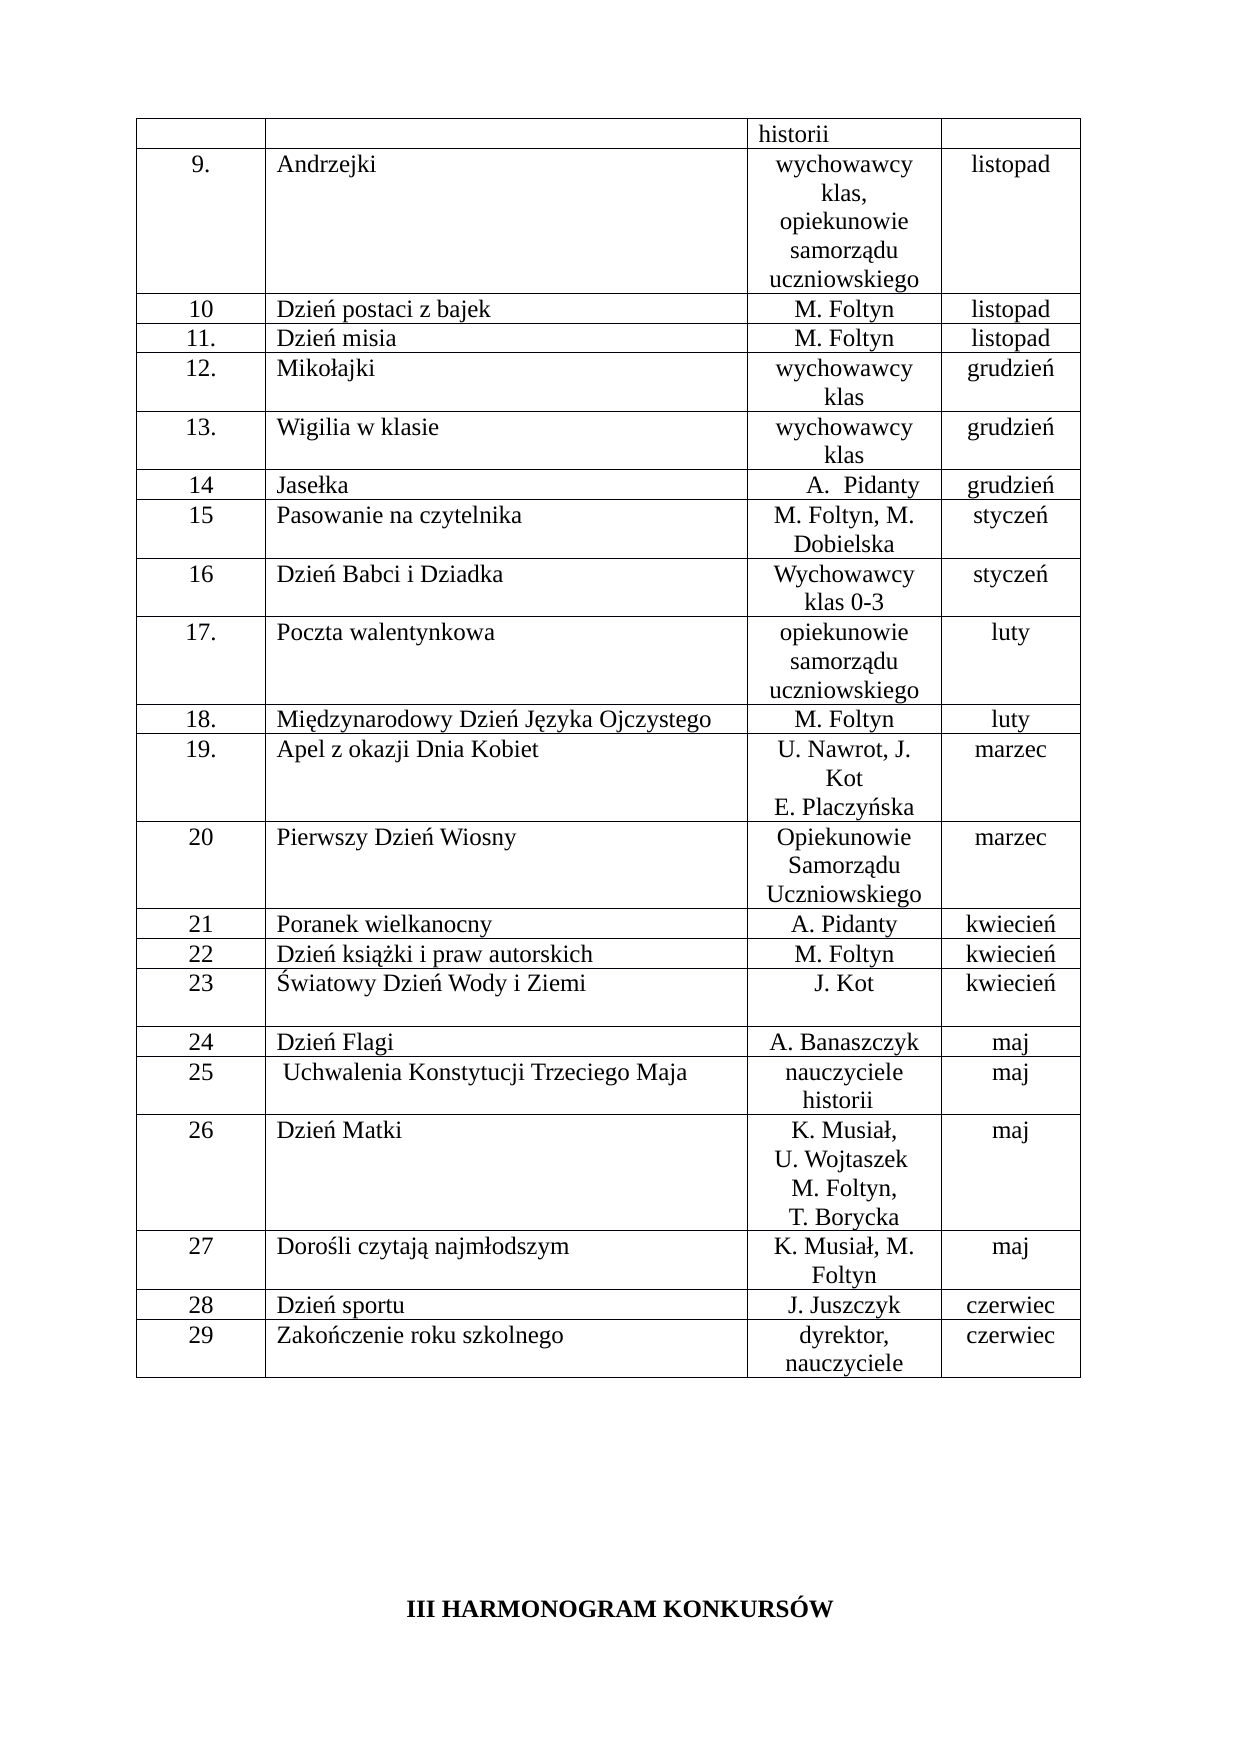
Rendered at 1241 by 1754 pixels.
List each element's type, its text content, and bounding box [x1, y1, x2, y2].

table_cell Wychowawcy klas 0-3 [748, 559, 941, 616]
table_cell kwiecień [942, 909, 1080, 938]
table_cell Pierwszy Dzień Wiosny [266, 822, 747, 908]
table_cell Dorośli czytają najmłodszym [266, 1231, 747, 1289]
table_cell styczeń [942, 559, 1080, 616]
table_cell Wigilia w klasie [266, 412, 747, 469]
table_cell czerwiec [942, 1320, 1080, 1377]
table_cell K. Musiał, M. Foltyn [748, 1231, 941, 1289]
table_cell Dzień misia [266, 324, 747, 352]
table_cell Zakończenie roku szkolnego [266, 1320, 747, 1377]
table_cell 29 [137, 1320, 265, 1377]
table_cell kwiecień [942, 939, 1080, 967]
table_cell luty [942, 617, 1080, 703]
table_cell M. Foltyn [748, 939, 941, 967]
table_cell M. Foltyn [748, 324, 941, 352]
table_cell 19. [137, 734, 265, 821]
table_cell Dzień książki i praw autorskich [266, 939, 747, 967]
table_cell listopad [942, 324, 1080, 352]
table_cell U. Nawrot, J. Kot E. Placzyńska [748, 734, 941, 821]
table_cell 24 [137, 1027, 265, 1056]
table_cell 15 [137, 500, 265, 558]
table_cell 9. [137, 149, 265, 293]
table_cell Poczta walentynkowa [266, 617, 747, 703]
table_cell J. Juszczyk [748, 1290, 941, 1319]
table_cell [942, 119, 1080, 148]
table_cell Andrzejki [266, 149, 747, 293]
table_cell styczeń [942, 500, 1080, 558]
table_cell marzec [942, 734, 1080, 821]
table_cell K. Musiał, U. Wojtaszek M. Foltyn, T. Borycka [748, 1115, 941, 1230]
table_cell Dzień Matki [266, 1115, 747, 1230]
table_cell 14 [137, 470, 265, 499]
table_cell grudzień [942, 412, 1080, 469]
table_cell Pasowanie na czytelnika [266, 500, 747, 558]
table_cell 18. [137, 705, 265, 733]
table_cell wychowawcy klas [748, 353, 941, 411]
table_cell 10 [137, 294, 265, 322]
table_cell Światowy Dzień Wody i Ziemi [266, 969, 747, 1026]
table_cell grudzień [942, 470, 1080, 499]
table_cell 11. [137, 324, 265, 352]
table_cell 27 [137, 1231, 265, 1289]
table_cell historii [748, 119, 941, 148]
table_cell marzec [942, 822, 1080, 908]
table_cell maj [942, 1057, 1080, 1114]
table_cell Mikołajki [266, 353, 747, 411]
table_cell M. Foltyn, M. Dobielska [748, 500, 941, 558]
table_cell maj [942, 1027, 1080, 1056]
table_cell grudzień [942, 353, 1080, 411]
table_cell listopad [942, 294, 1080, 322]
table_cell Dzień postaci z bajek [266, 294, 747, 322]
table_cell 16 [137, 559, 265, 616]
table_cell dyrektor, nauczyciele [748, 1320, 941, 1377]
table_cell 13. [137, 412, 265, 469]
table_cell Pidanty [748, 470, 941, 499]
text III HARMONOGRAM KONKURSÓW [148, 1594, 1092, 1622]
table_cell opiekunowie samorządu uczniowskiego [748, 617, 941, 703]
table_cell kwiecień [942, 969, 1080, 1026]
table_cell czerwiec [942, 1290, 1080, 1319]
table_cell Poranek wielkanocny [266, 909, 747, 938]
table_cell 20 [137, 822, 265, 908]
table_cell Apel z okazji Dnia Kobiet [266, 734, 747, 821]
table_cell J. Kot [748, 969, 941, 1026]
table_cell Międzynarodowy Dzień Języka Ojczystego [266, 705, 747, 733]
table_cell Dzień sportu [266, 1290, 747, 1319]
table_cell 25 [137, 1057, 265, 1114]
table_cell Uchwalenia Konstytucji Trzeciego Maja [266, 1057, 747, 1114]
table_cell 21 [137, 909, 265, 938]
table_cell maj [942, 1231, 1080, 1289]
table_cell 28 [137, 1290, 265, 1319]
table_cell 26 [137, 1115, 265, 1230]
table_cell M. Foltyn [748, 294, 941, 322]
table_cell listopad [942, 149, 1080, 293]
table_cell luty [942, 705, 1080, 733]
table_cell 23 [137, 969, 265, 1026]
table_cell wychowawcy klas, opiekunowie samorządu uczniowskiego [748, 149, 941, 293]
table_cell [266, 119, 747, 148]
table_cell A. Banaszczyk [748, 1027, 941, 1056]
table_cell [137, 119, 265, 148]
table_cell nauczyciele historii [748, 1057, 941, 1114]
table_cell 22 [137, 939, 265, 967]
table_cell Dzień Babci i Dziadka [266, 559, 747, 616]
table_cell A. Pidanty [748, 909, 941, 938]
table_cell wychowawcy klas [748, 412, 941, 469]
table_cell 17. [137, 617, 265, 703]
table_cell maj [942, 1115, 1080, 1230]
table_cell Dzień Flagi [266, 1027, 747, 1056]
table_cell 12. [137, 353, 265, 411]
table_cell M. Foltyn [748, 705, 941, 733]
table_cell Jasełka [266, 470, 747, 499]
table_cell Opiekunowie Samorządu Uczniowskiego [748, 822, 941, 908]
